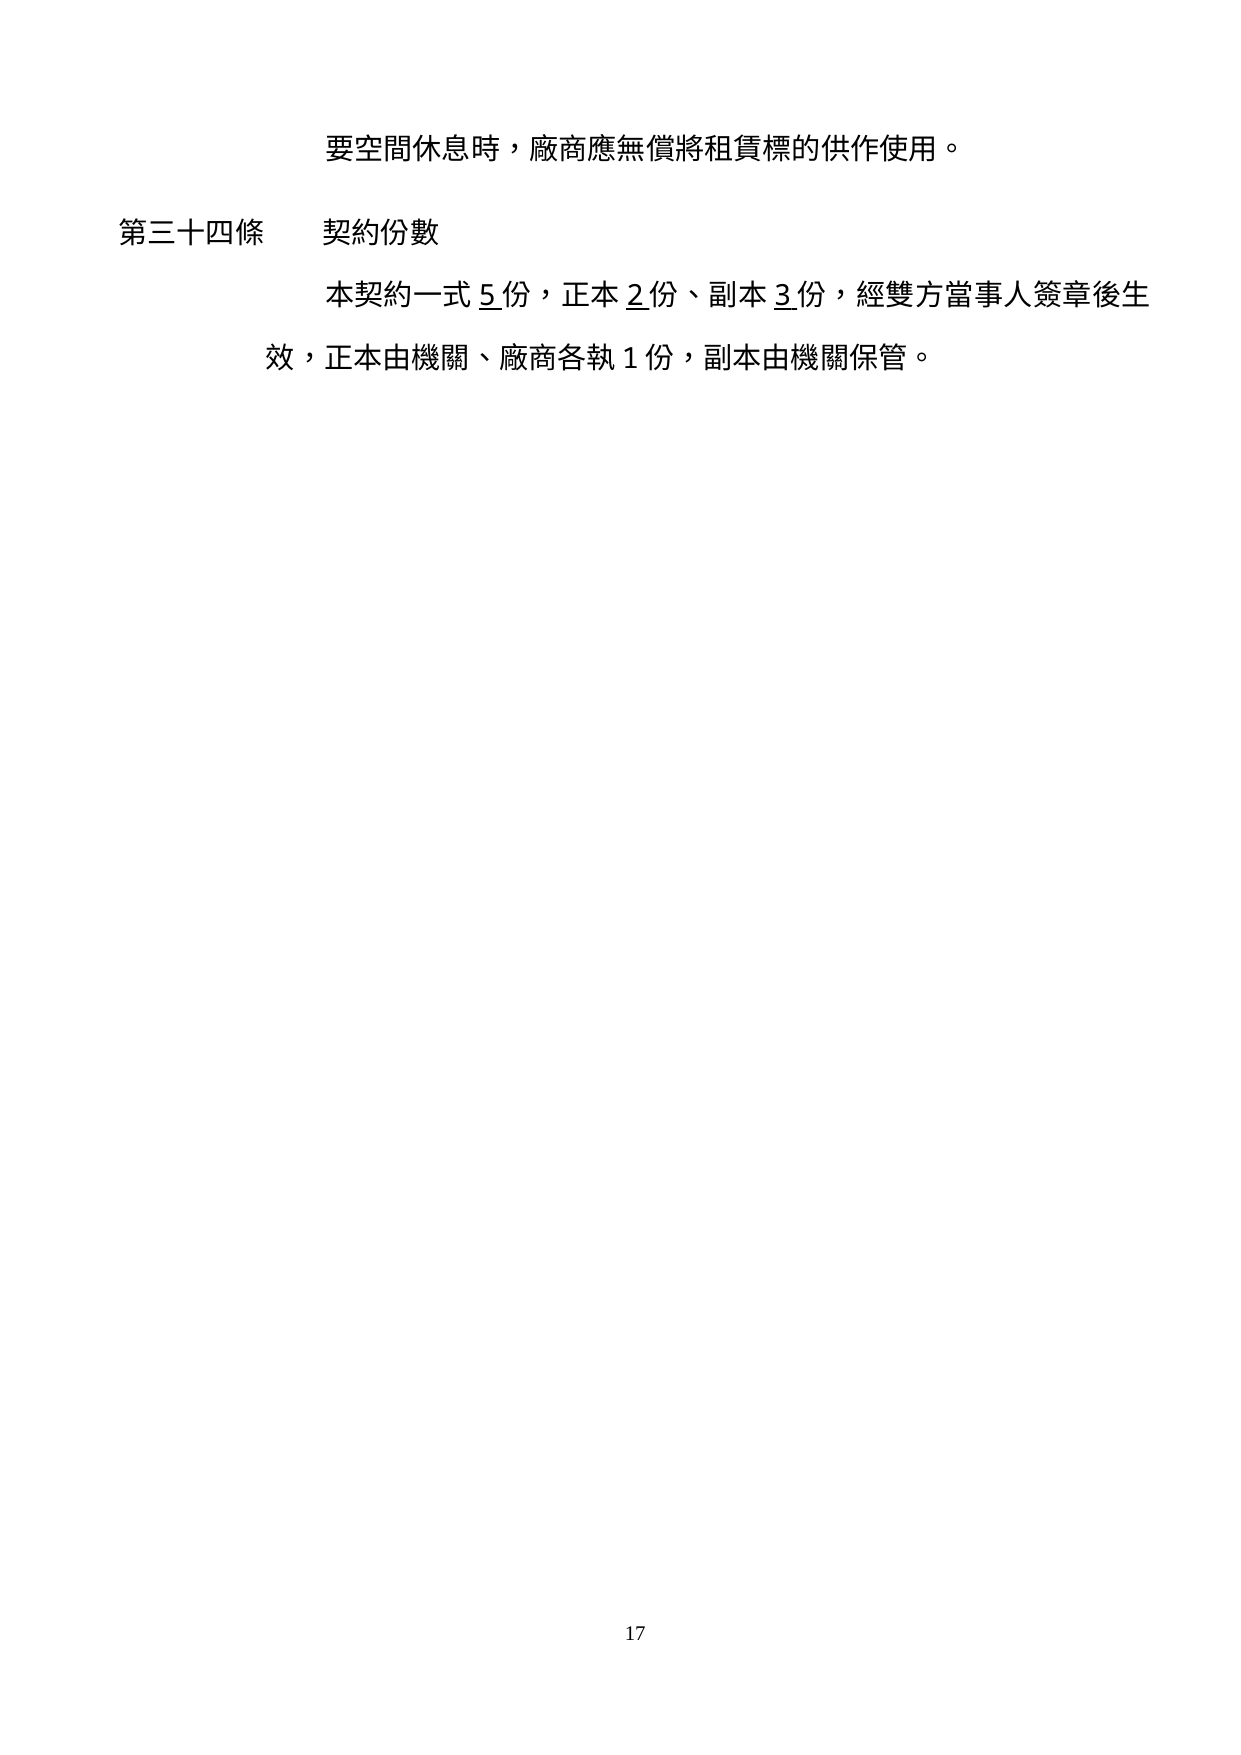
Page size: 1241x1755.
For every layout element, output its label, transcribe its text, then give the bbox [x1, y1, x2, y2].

list 要空間休息時，廠商應無償將租賃標的供作使用。 [266, 105, 1152, 167]
text 本契約一式5份，正本2份、副本3份，經雙方當事人簽章後生效，正本由機關、廠商各執1份，副本由機關保管。 [266, 251, 1152, 376]
text 第三十四條 契約份數 [118, 189, 1152, 251]
